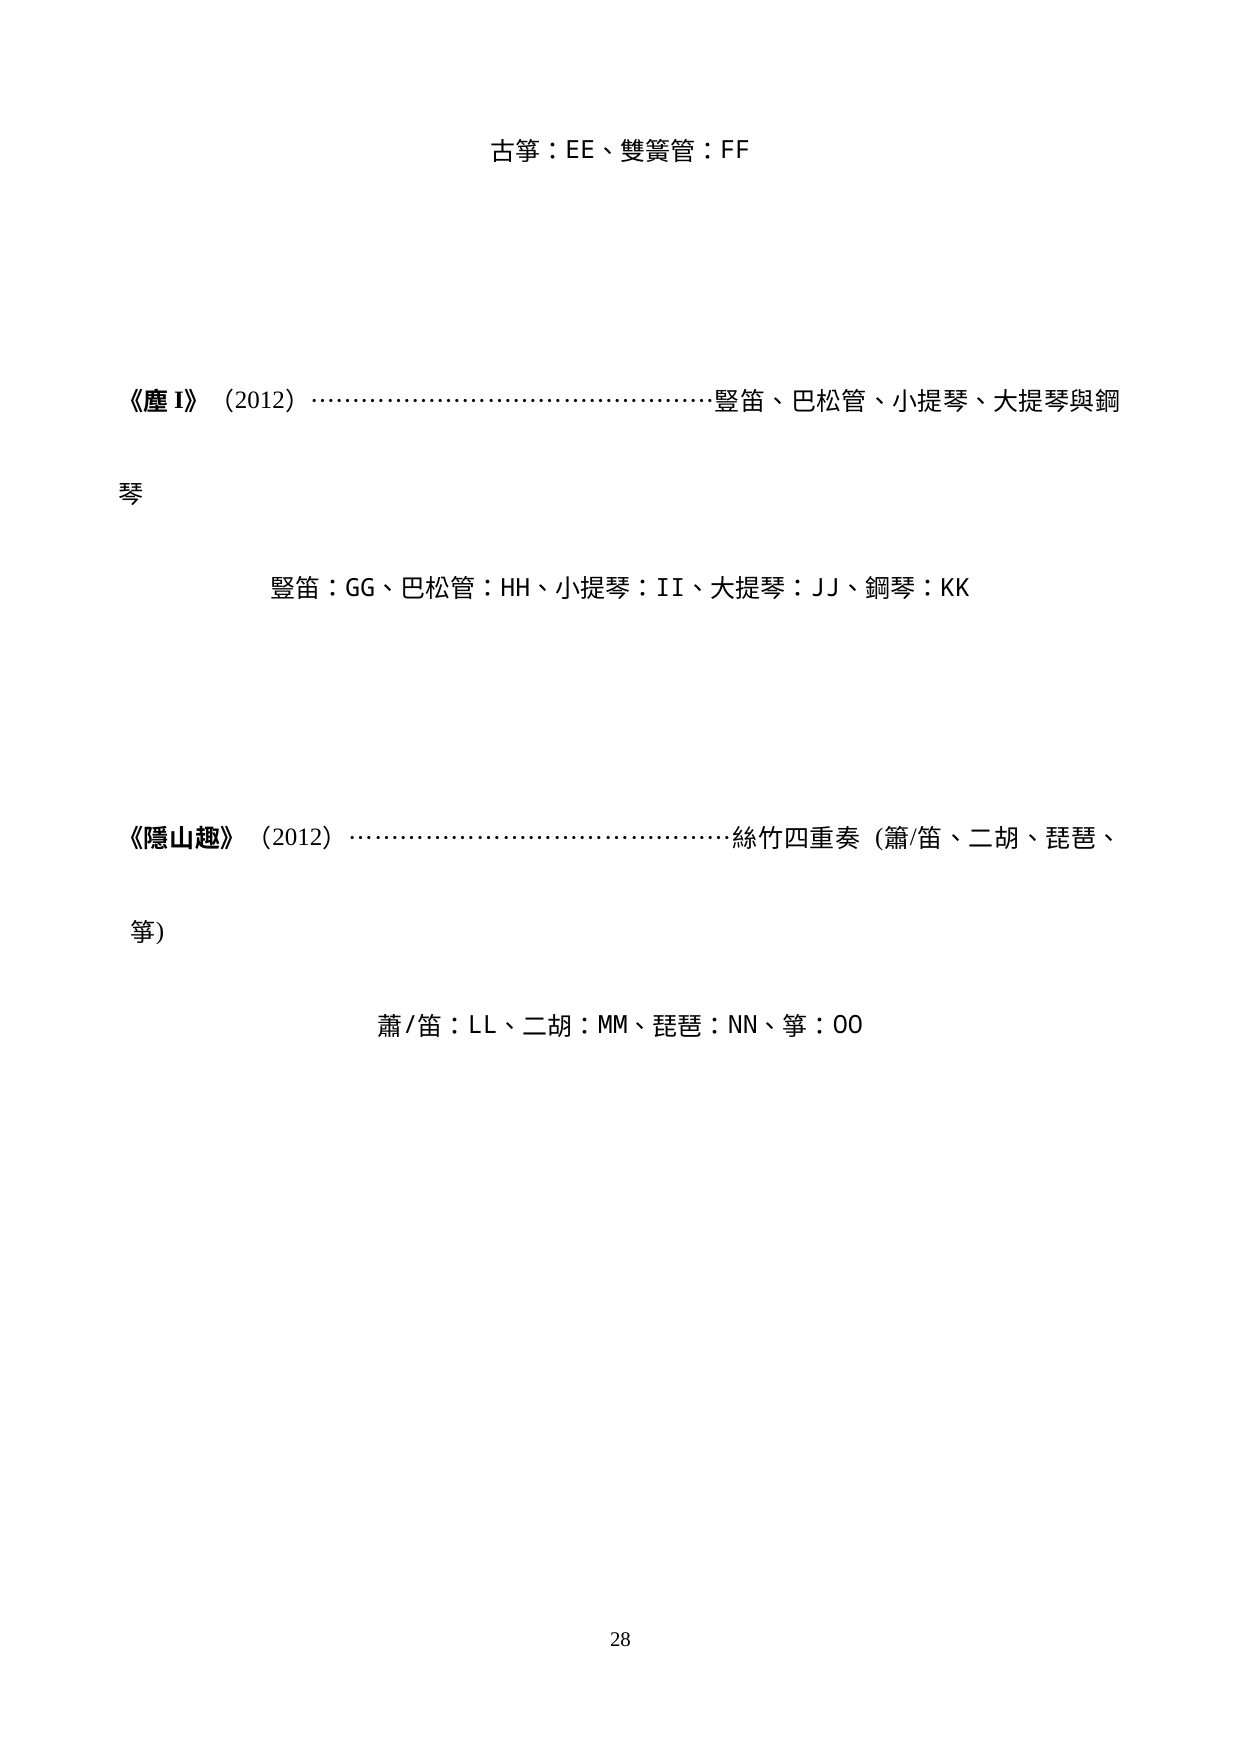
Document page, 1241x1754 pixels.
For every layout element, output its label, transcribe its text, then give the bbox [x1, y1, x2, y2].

text 《隱山趣》（2012）………………………………………絲竹四重奏 (簫/笛、二胡、琵琶、箏) [118, 795, 1122, 951]
text 蕭/笛：LL、二胡：MM、琵琶：NN、箏：OO [118, 983, 1122, 1045]
text 古箏：EE、雙簧管：FF [118, 108, 1122, 170]
text 豎笛：GG、巴松管：HH、小提琴：II、大提琴：JJ、鋼琴：KK [118, 545, 1122, 608]
text 《塵I》（2012）…………………………………………豎笛、巴松管、小提琴、大提琴與鋼琴 [118, 358, 1122, 514]
